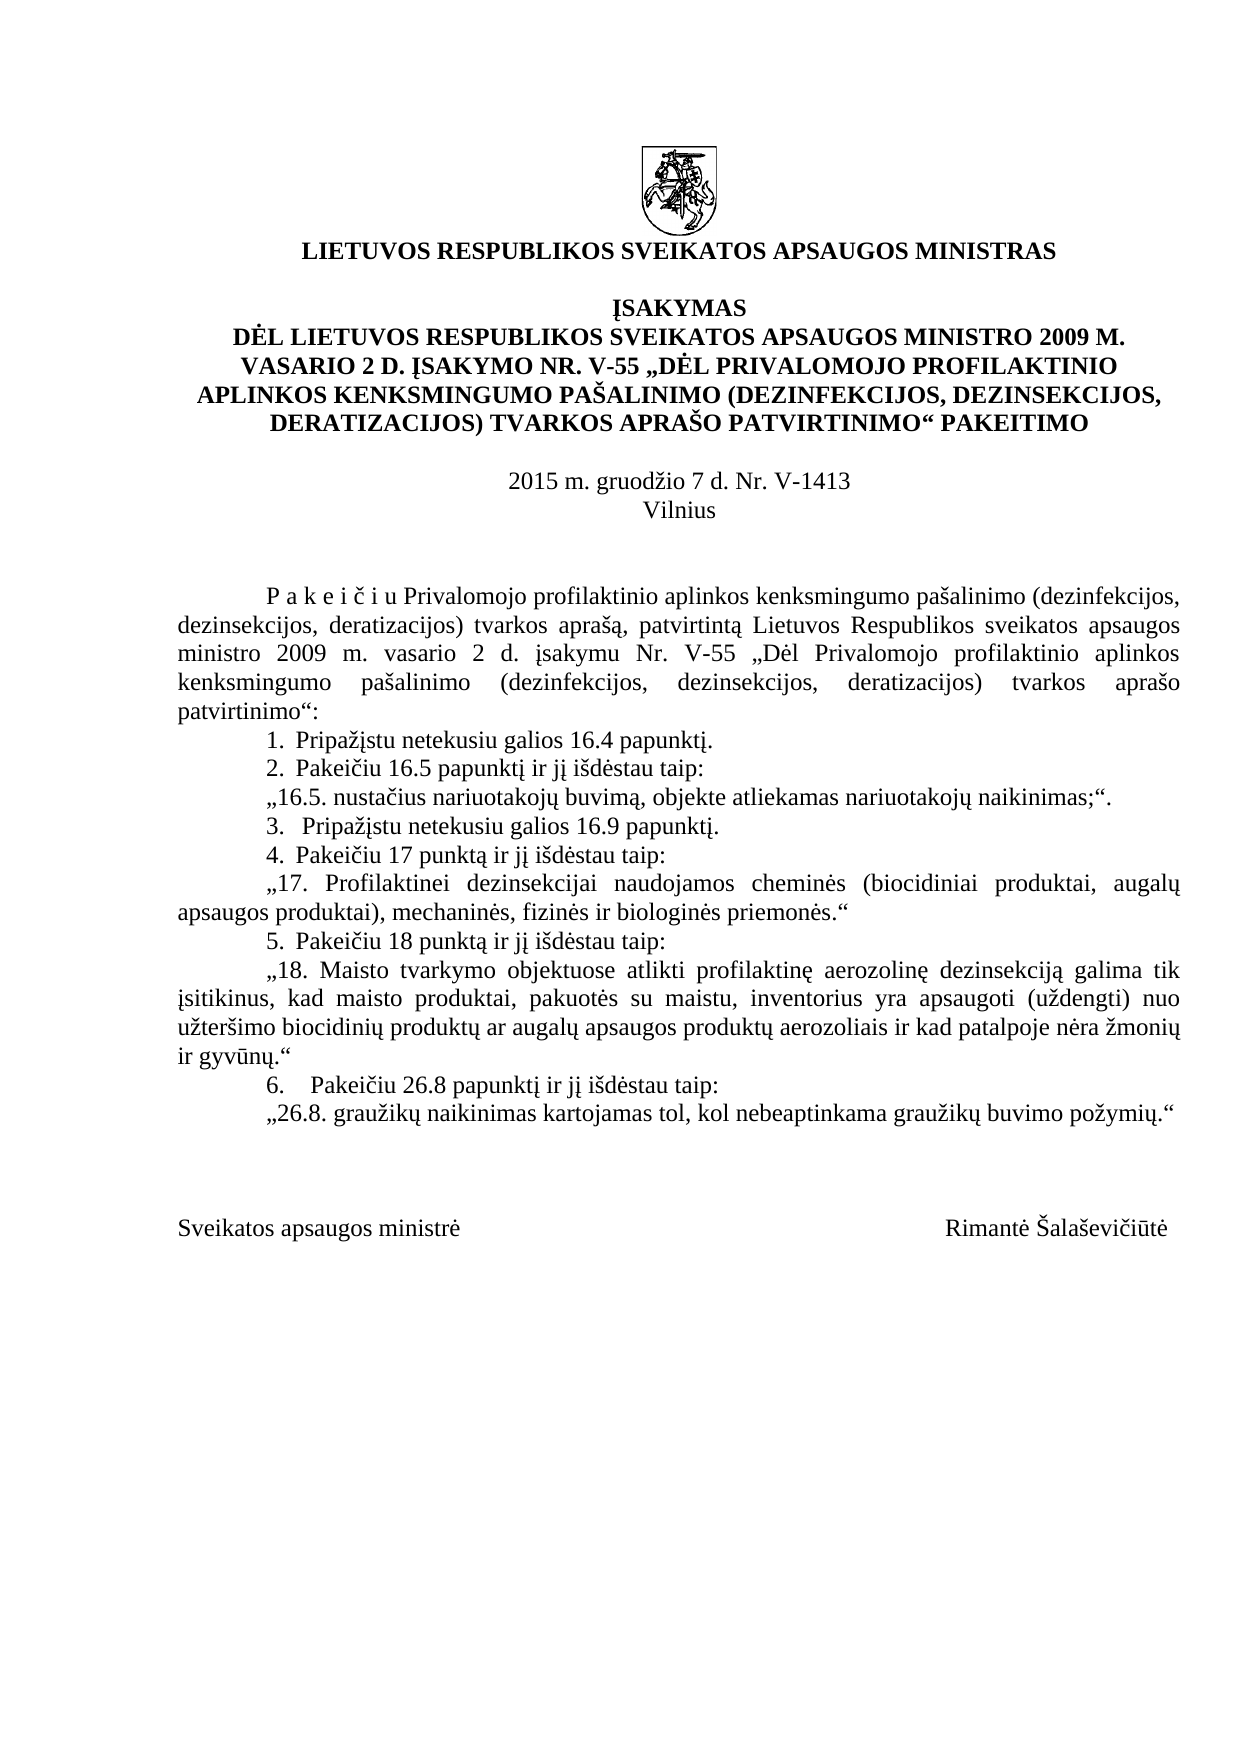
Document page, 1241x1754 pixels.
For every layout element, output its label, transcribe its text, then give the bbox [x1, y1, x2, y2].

text DĖL LIETUVOS RESPUBLIKOS SVEIKATOS APSAUGOS MINISTRO 2009 M. VASARIO 2 D. ĮSAKYMO NR. V-55 „DĖL PRIVALOMOJO PROFILAKTINIO APLINKOS KENKSMINGUMO PAŠALINIMO (DEZINFEKCIJOS, DEZINSEKCIJOS, DERATIZACIJOS) TVARKOS APRAŠO PATVIRTINIMO“ PAKEITIMO [177, 322, 1181, 437]
text LIETUVOS RESPUBLIKOS SVEIKATOS APSAUGOS MINISTRAS [177, 236, 1181, 265]
text 2015 m. gruodžio 7 d. Nr. V-1413 [177, 466, 1181, 495]
text 6. Pakeičiu 26.8 papunktį ir jį išdėstau taip: [177, 1070, 1181, 1098]
text 4. Pakeičiu 17 punktą ir jį išdėstau taip: [177, 840, 1181, 868]
text 2. Pakeičiu 16.5 papunktį ir jį išdėstau taip: [177, 753, 1181, 782]
text „16.5. nustačius nariuotakojų buvimą, objekte atliekamas nariuotakojų naikinimas;“. [177, 782, 1181, 811]
text „26.8. graužikų naikinimas kartojamas tol, kol nebeaptinkama graužikų buvimo požymių.“ [177, 1098, 1181, 1127]
text 1. Pripažįstu netekusiu galios 16.4 papunktį. [177, 725, 1181, 753]
text „18. Maisto tvarkymo objektuose atlikti profilaktinę aerozolinę dezinsekciją galima tik įsitikinus, kad maisto produktai, pakuotės su maistu, inventorius yra apsaugoti (uždengti) nuo užteršimo biocidinių produktų ar augalų apsaugos produktų aerozoliais ir kad patalpoje nėra žmonių ir gyvūnų.“ [177, 955, 1181, 1070]
text ĮSAKYMAS [177, 293, 1181, 322]
text P a k e i č i u Privalomojo profilaktinio aplinkos kenksmingumo pašalinimo (dezinfekcijos, dezinsekcijos, deratizacijos) tvarkos aprašą, patvirtintą Lietuvos Respublikos sveikatos apsaugos ministro 2009 m. vasario 2 d. įsakymu Nr. V-55 „Dėl Privalomojo profilaktinio aplinkos kenksmingumo pašalinimo (dezinfekcijos, dezinsekcijos, deratizacijos) tvarkos aprašo patvirtinimo“: [177, 581, 1181, 725]
text 3. Pripažįstu netekusiu galios 16.9 papunktį. [177, 811, 1181, 840]
text 5. Pakeičiu 18 punktą ir jį išdėstau taip: [177, 926, 1181, 955]
text Vilnius [177, 495, 1181, 523]
text „17. Profilaktinei dezinsekcijai naudojamos cheminės (biocidiniai produktai, augalų apsaugos produktai), mechaninės, fizinės ir biologinės priemonės.“ [177, 868, 1181, 926]
text Sveikatos apsaugos ministrė Rimantė Šalaševičiūtė [177, 1213, 1181, 1242]
